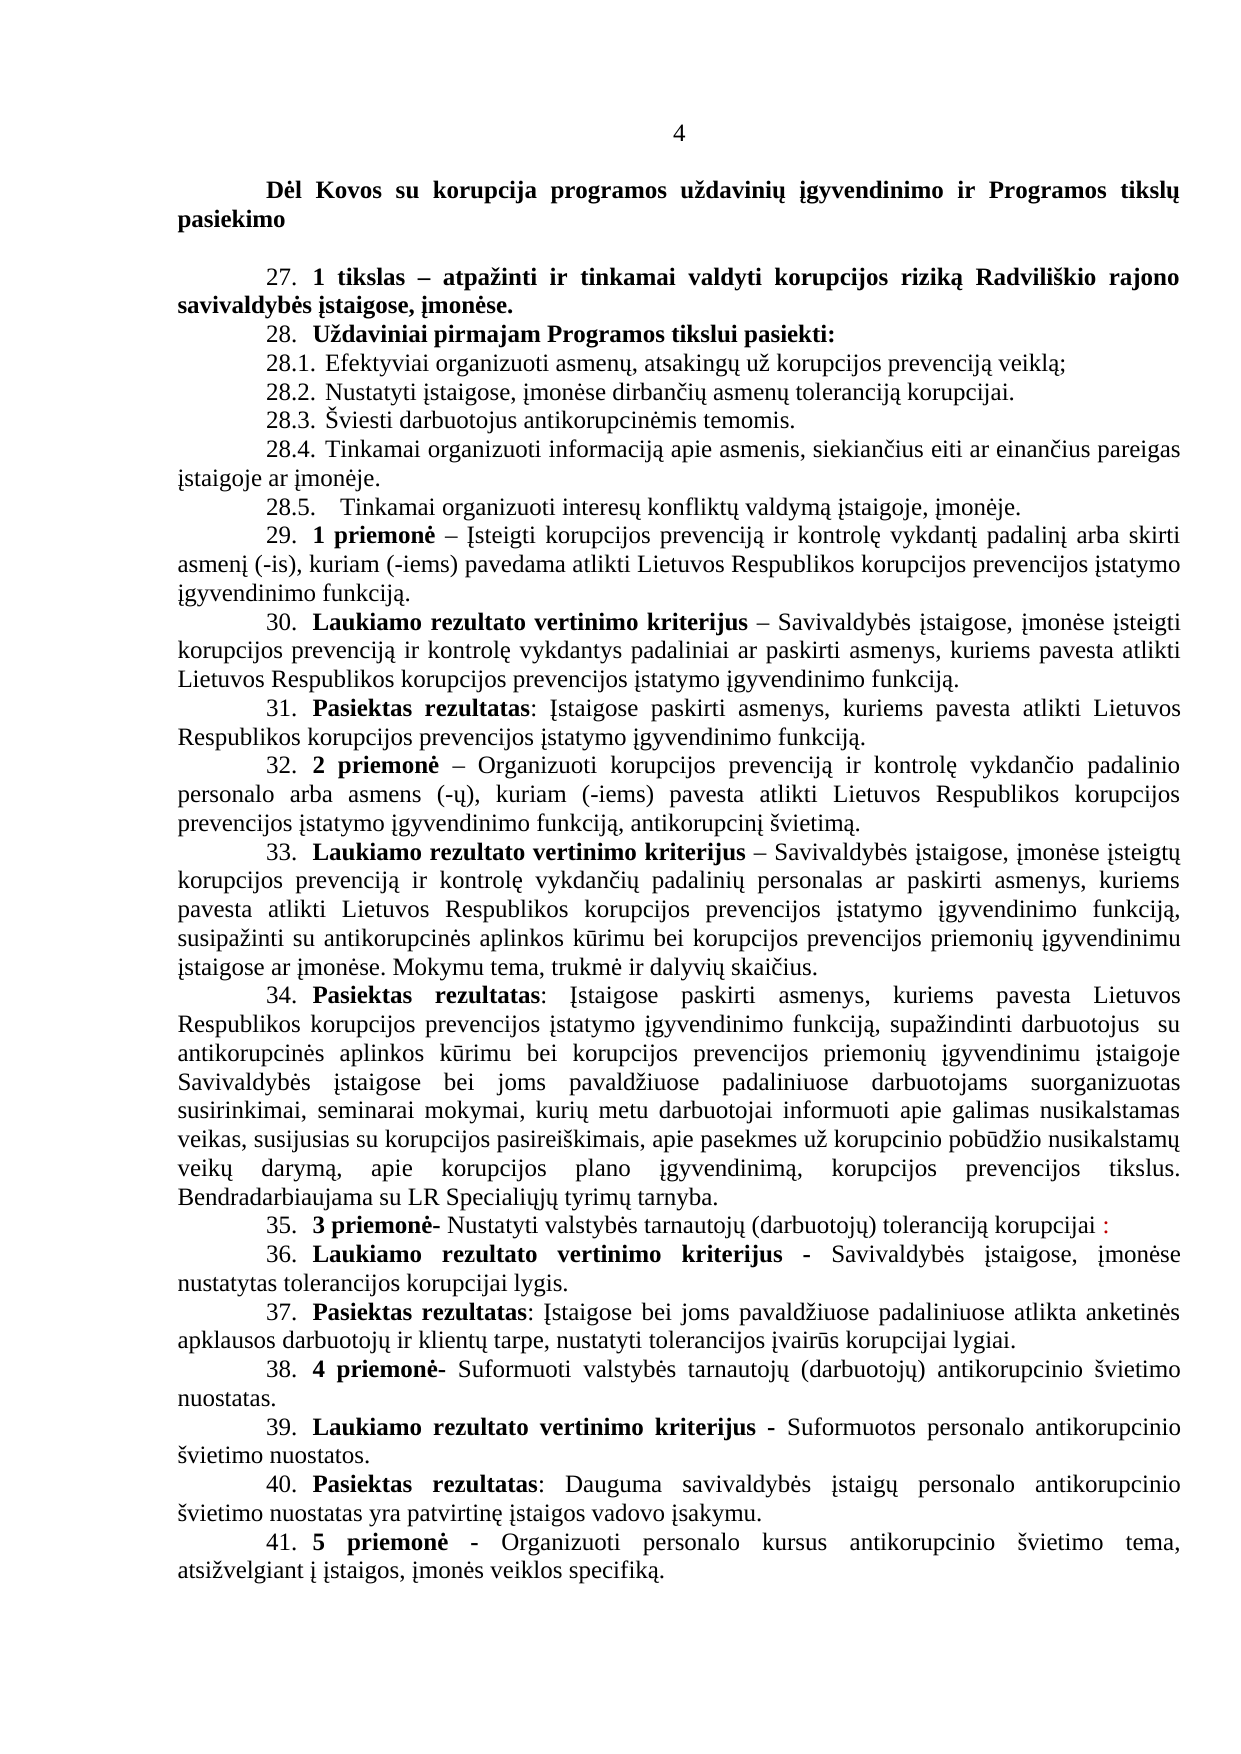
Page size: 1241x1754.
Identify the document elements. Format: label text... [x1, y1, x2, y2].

text 39. Laukiamo rezultato vertinimo kriterijus - Suformuotos personalo antikorupcinio švietimo nuostatos. [177, 1412, 1181, 1469]
text 28. Uždaviniai pirmajam Programos tikslui pasiekti: [177, 319, 1181, 348]
text 28.2. Nustatyti įstaigose, įmonėse dirbančių asmenų toleranciją korupcijai. [177, 377, 1181, 406]
text 37. Pasiektas rezultatas: Įstaigose bei joms pavaldžiuose padaliniuose atlikta anketinės apklausos darbuotojų ir klientų tarpe, nustatyti tolerancijos įvairūs korupcijai lygiai. [177, 1297, 1181, 1354]
text 30. Laukiamo rezultato vertinimo kriterijus – Savivaldybės įstaigose, įmonėse įsteigti korupcijos prevenciją ir kontrolę vykdantys padaliniai ar paskirti asmenys, kuriems pavesta atlikti Lietuvos Respublikos korupcijos prevencijos įstatymo įgyvendinimo funkciją. [177, 607, 1181, 693]
text 36. Laukiamo rezultato vertinimo kriterijus - Savivaldybės įstaigose, įmonėse nustatytas tolerancijos korupcijai lygis. [177, 1239, 1181, 1297]
text 40. Pasiektas rezultatas: Dauguma savivaldybės įstaigų personalo antikorupcinio švietimo nuostatas yra patvirtinę įstaigos vadovo įsakymu. [177, 1469, 1181, 1527]
text Dėl Kovos su korupcija programos uždavinių įgyvendinimo ir Programos tikslų pasiekimo [177, 176, 1181, 233]
text 41. 5 priemonė - Organizuoti personalo kursus antikorupcinio švietimo tema, atsižvelgiant į įstaigos, įmonės veiklos specifiką. [177, 1527, 1181, 1584]
text 35. 3 priemonė- Nustatyti valstybės tarnautojų (darbuotojų) toleranciją korupcijai : [177, 1211, 1181, 1239]
text 28.4. Tinkamai organizuoti informaciją apie asmenis, siekiančius eiti ar einančius pareigas įstaigoje ar įmonėje. [177, 434, 1181, 492]
text 33. Laukiamo rezultato vertinimo kriterijus – Savivaldybės įstaigose, įmonėse įsteigtų korupcijos prevenciją ir kontrolę vykdančių padalinių personalas ar paskirti asmenys, kuriems pavesta atlikti Lietuvos Respublikos korupcijos prevencijos įstatymo įgyvendinimo funkciją, susipažinti su antikorupcinės aplinkos kūrimu bei korupcijos prevencijos priemonių įgyvendinimu įstaigose ar įmonėse. Mokymu tema, trukmė ir dalyvių skaičius. [177, 837, 1181, 981]
text 28.3. Šviesti darbuotojus antikorupcinėmis temomis. [177, 406, 1181, 434]
text 31. Pasiektas rezultatas: Įstaigose paskirti asmenys, kuriems pavesta atlikti Lietuvos Respublikos korupcijos prevencijos įstatymo įgyvendinimo funkciją. [177, 693, 1181, 751]
text 34. Pasiektas rezultatas: Įstaigose paskirti asmenys, kuriems pavesta Lietuvos Respublikos korupcijos prevencijos įstatymo įgyvendinimo funkciją, supažindinti darbuotojus su antikorupcinės aplinkos kūrimu bei korupcijos prevencijos priemonių įgyvendinimu įstaigoje Savivaldybės įstaigose bei joms pavaldžiuose padaliniuose darbuotojams suorganizuotas susirinkimai, seminarai mokymai, kurių metu darbuotojai informuoti apie galimas nusikalstamas veikas, susijusias su korupcijos pasireiškimais, apie pasekmes už korupcinio pobūdžio nusikalstamų veikų darymą, apie korupcijos plano įgyvendinimą, korupcijos prevencijos tikslus. Bendradarbiaujama su LR Specialiųjų tyrimų tarnyba. [177, 981, 1181, 1211]
text 27. 1 tikslas – atpažinti ir tinkamai valdyti korupcijos riziką Radviliškio rajono savivaldybės įstaigose, įmonėse. [177, 262, 1181, 319]
text 38. 4 priemonė- Suformuoti valstybės tarnautojų (darbuotojų) antikorupcinio švietimo nuostatas. [177, 1354, 1181, 1412]
text 28.5. Tinkamai organizuoti interesų konfliktų valdymą įstaigoje, įmonėje. [177, 492, 1181, 521]
text 29. 1 priemonė – Įsteigti korupcijos prevenciją ir kontrolę vykdantį padalinį arba skirti asmenį (-is), kuriam (-iems) pavedama atlikti Lietuvos Respublikos korupcijos prevencijos įstatymo įgyvendinimo funkciją. [177, 521, 1181, 607]
text 28.1. Efektyviai organizuoti asmenų, atsakingų už korupcijos prevenciją veiklą; [177, 348, 1181, 377]
text 32. 2 priemonė – Organizuoti korupcijos prevenciją ir kontrolę vykdančio padalinio personalo arba asmens (-ų), kuriam (-iems) pavesta atlikti Lietuvos Respublikos korupcijos prevencijos įstatymo įgyvendinimo funkciją, antikorupcinį švietimą. [177, 751, 1181, 837]
